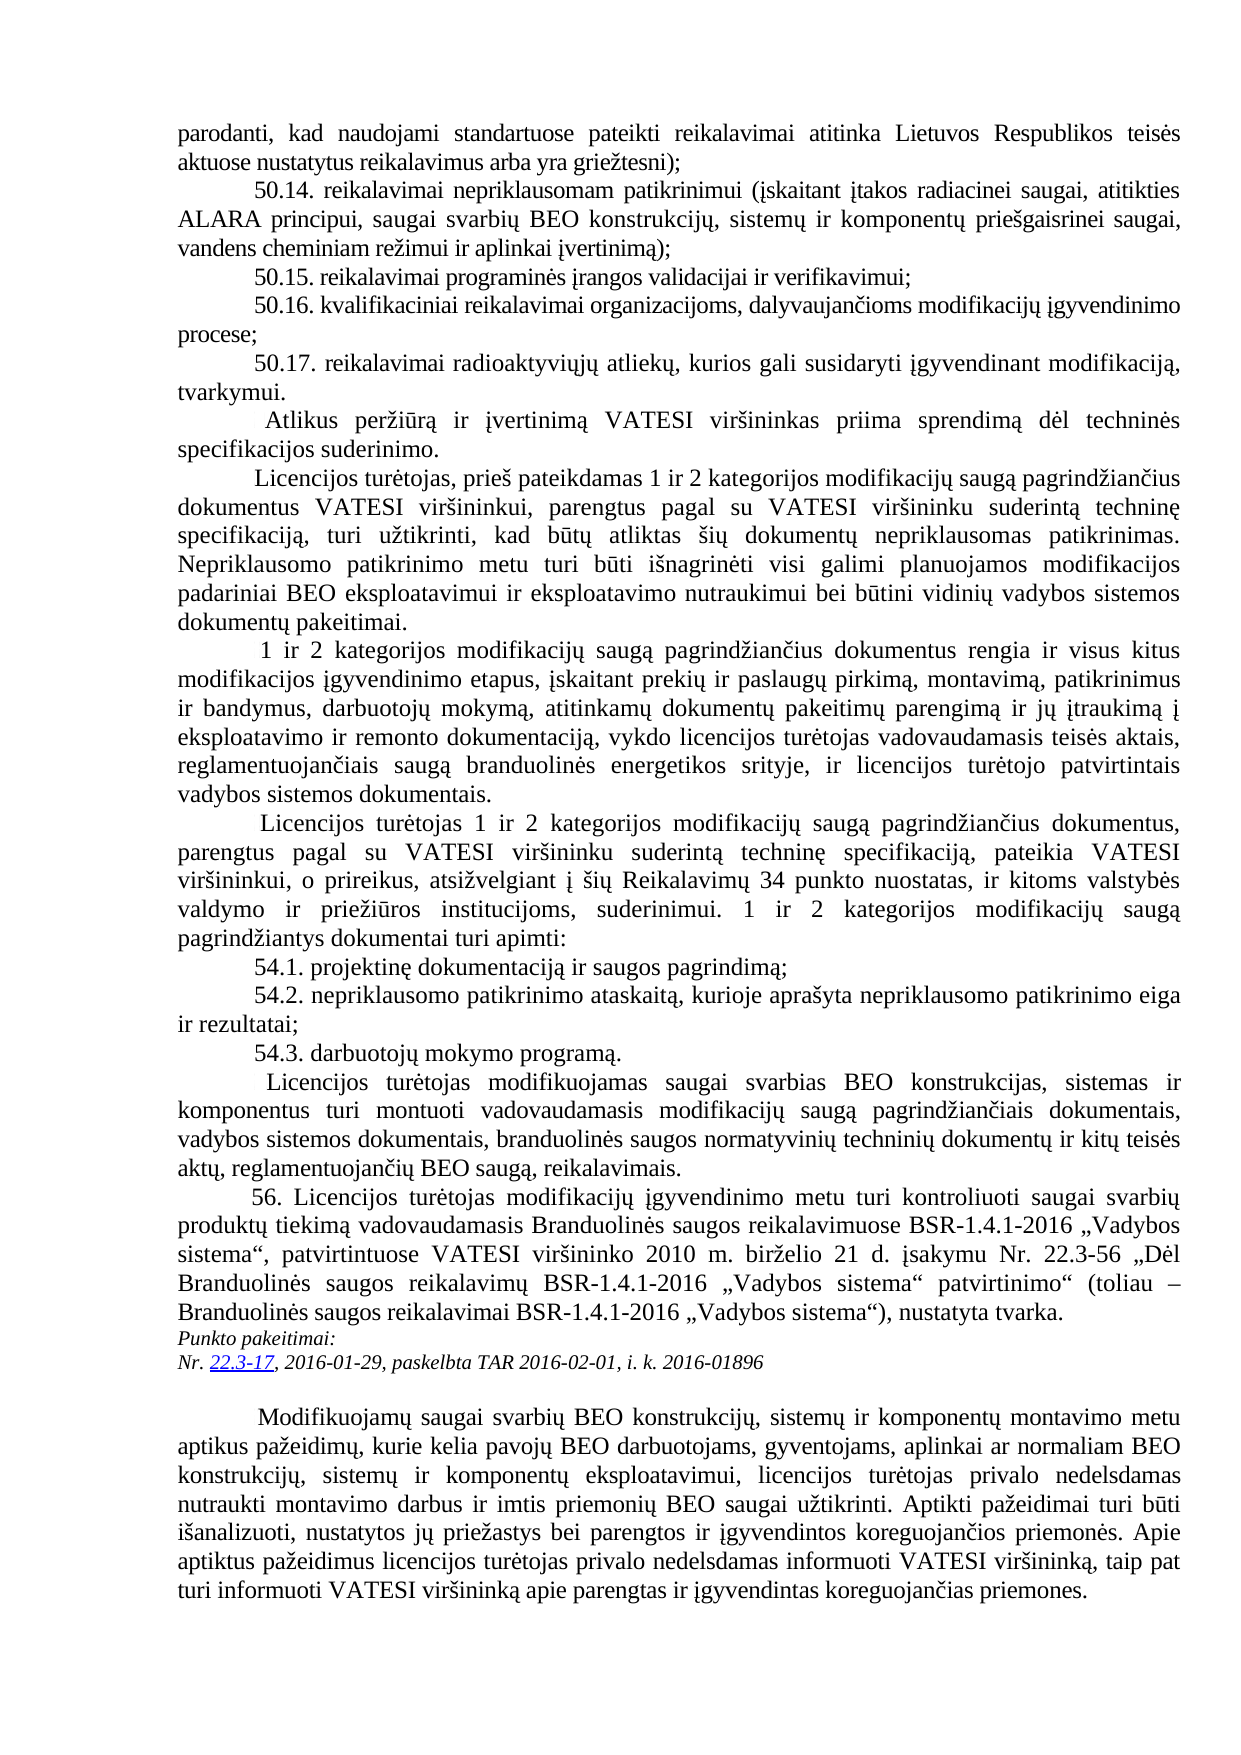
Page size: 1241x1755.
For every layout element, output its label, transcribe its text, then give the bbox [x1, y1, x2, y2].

text parodanti, kad naudojami standartuose pateikti reikalavimai atitinka Lietuvos Respublikos teisės aktuose nustatytus reikalavimus arba yra griežtesni); [177, 118, 1181, 176]
text 50.14. reikalavimai nepriklausomam patikrinimui (įskaitant įtakos radiacinei saugai, atitikties ALARA principui, saugai svarbių BEO konstrukcijų, sistemų ir komponentų priešgaisrinei saugai, vandens cheminiam režimui ir aplinkai įvertinimą); [177, 176, 1181, 262]
text 51. Atlikus peržiūrą ir įvertinimą VATESI viršininkas priima sprendimą dėl techninės specifikacijos suderinimo. [177, 406, 1181, 463]
text 54.2. nepriklausomo patikrinimo ataskaitą, kurioje aprašyta nepriklausomo patikrinimo eiga ir rezultatai; [177, 981, 1181, 1038]
text 54. Licencijos turėtojas 1 ir 2 kategorijos modifikacijų saugą pagrindžiančius dokumentus, parengtus pagal su VATESI viršininku suderintą techninę specifikaciją, pateikia VATESI viršininkui, o prireikus, atsižvelgiant į šių Reikalavimų 34 punkto nuostatas, ir kitoms valstybės valdymo ir priežiūros institucijoms, suderinimui. 1 ir 2 kategorijos modifikacijų saugą pagrindžiantys dokumentai turi apimti: [177, 808, 1181, 952]
text 50.16. kvalifikaciniai reikalavimai organizacijoms, dalyvaujančioms modifikacijų įgyvendinimo procese; [177, 291, 1181, 348]
text 54.1. projektinę dokumentaciją ir saugos pagrindimą; [177, 952, 1181, 981]
text 53. 1 ir 2 kategorijos modifikacijų saugą pagrindžiančius dokumentus rengia ir visus kitus modifikacijos įgyvendinimo etapus, įskaitant prekių ir paslaugų pirkimą, montavimą, patikrinimus ir bandymus, darbuotojų mokymą, atitinkamų dokumentų pakeitimų parengimą ir jų įtraukimą į eksploatavimo ir remonto dokumentaciją, vykdo licencijos turėtojas vadovaudamasis teisės aktais, reglamentuojančiais saugą branduolinės energetikos srityje, ir licencijos turėtojo patvirtintais vadybos sistemos dokumentais. [177, 636, 1181, 808]
text Nr. 22.3-17, 2016-01-29, paskelbta TAR 2016-02-01, i. k. 2016-01896 [177, 1350, 1181, 1374]
text 50.17. reikalavimai radioaktyviųjų atliekų, kurios gali susidaryti įgyvendinant modifikaciją, tvarkymui. [177, 348, 1181, 406]
text 52. Licencijos turėtojas, prieš pateikdamas 1 ir 2 kategorijos modifikacijų saugą pagrindžiančius dokumentus VATESI viršininkui, parengtus pagal su VATESI viršininku suderintą techninę specifikaciją, turi užtikrinti, kad būtų atliktas šių dokumentų nepriklausomas patikrinimas. Nepriklausomo patikrinimo metu turi būti išnagrinėti visi galimi planuojamos modifikacijos padariniai BEO eksploatavimui ir eksploatavimo nutraukimui bei būtini vidinių vadybos sistemos dokumentų pakeitimai. [177, 463, 1181, 636]
text 54.3. darbuotojų mokymo programą. [177, 1038, 1181, 1067]
text Punkto pakeitimai: [177, 1326, 1181, 1350]
text 56. Licencijos turėtojas modifikacijų įgyvendinimo metu turi kontroliuoti saugai svarbių produktų tiekimą vadovaudamasis Branduolinės saugos reikalavimuose BSR-1.4.1-2016 „Vadybos sistema“, patvirtintuose VATESI viršininko 2010 m. birželio 21 d. įsakymu Nr. 22.3-56 „Dėl Branduolinės saugos reikalavimų BSR-1.4.1-2016 „Vadybos sistema“ patvirtinimo“ (toliau – Branduolinės saugos reikalavimai BSR-1.4.1-2016 „Vadybos sistema“), nustatyta tvarka. [177, 1182, 1181, 1326]
text 57. Modifikuojamų saugai svarbių BEO konstrukcijų, sistemų ir komponentų montavimo metu aptikus pažeidimų, kurie kelia pavojų BEO darbuotojams, gyventojams, aplinkai ar normaliam BEO konstrukcijų, sistemų ir komponentų eksploatavimui, licencijos turėtojas privalo nedelsdamas nutraukti montavimo darbus ir imtis priemonių BEO saugai užtikrinti. Aptikti pažeidimai turi būti išanalizuoti, nustatytos jų priežastys bei parengtos ir įgyvendintos koreguojančios priemonės. Apie aptiktus pažeidimus licencijos turėtojas privalo nedelsdamas informuoti VATESI viršininką, taip pat turi informuoti VATESI viršininką apie parengtas ir įgyvendintas koreguojančias priemones. [177, 1402, 1181, 1604]
text 50.15. reikalavimai programinės įrangos validacijai ir verifikavimui; [177, 262, 1181, 291]
text 55. Licencijos turėtojas modifikuojamas saugai svarbias BEO konstrukcijas, sistemas ir komponentus turi montuoti vadovaudamasis modifikacijų saugą pagrindžiančiais dokumentais, vadybos sistemos dokumentais, branduolinės saugos normatyvinių techninių dokumentų ir kitų teisės aktų, reglamentuojančių BEO saugą, reikalavimais. [177, 1067, 1181, 1182]
